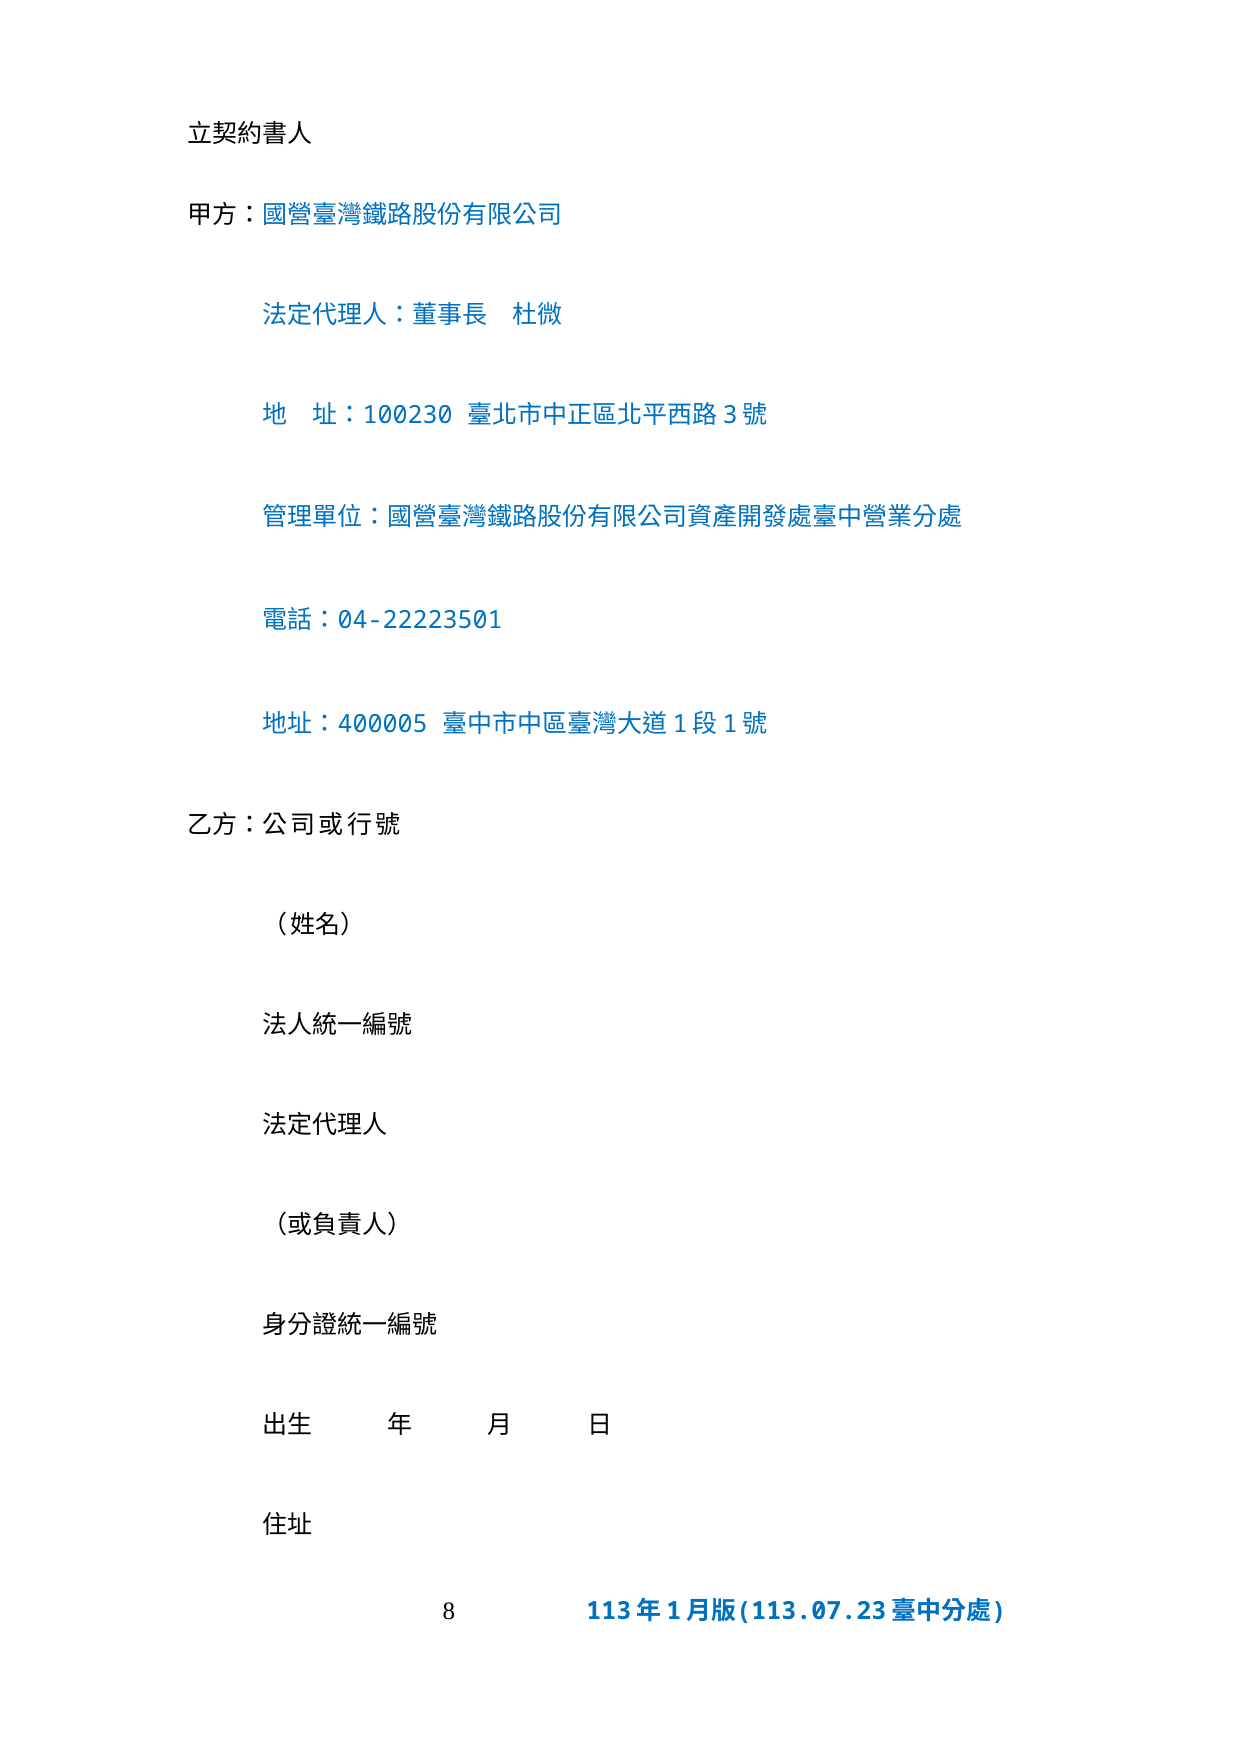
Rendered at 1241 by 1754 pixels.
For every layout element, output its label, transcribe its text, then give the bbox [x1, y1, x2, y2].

text 法定代理人：董事長 杜微 [262, 271, 1048, 333]
text 身分證統一編號 [262, 1281, 1048, 1344]
text 甲方：國營臺灣鐵路股份有限公司 [187, 171, 1048, 233]
text 地址：400005 臺中市中區臺灣大道1段1號 [262, 679, 1048, 742]
text 乙方：公司或行號 [187, 781, 1048, 844]
text 地 址：100230 臺北市中正區北平西路3號 [262, 371, 1048, 433]
text 法人統一編號 [262, 981, 1048, 1044]
text 住址 [262, 1481, 1048, 1544]
text 立契約書人 [187, 89, 1048, 152]
text （姓名） [262, 881, 1048, 944]
text （或負責人） [262, 1181, 1048, 1244]
text 電話：04-22223501 [262, 576, 1048, 638]
text 法定代理人 [262, 1081, 1048, 1144]
text 管理單位：國營臺灣鐵路股份有限公司資產開發處臺中營業分處 [262, 472, 1048, 535]
text 出生 年 月 日 [262, 1381, 1048, 1444]
